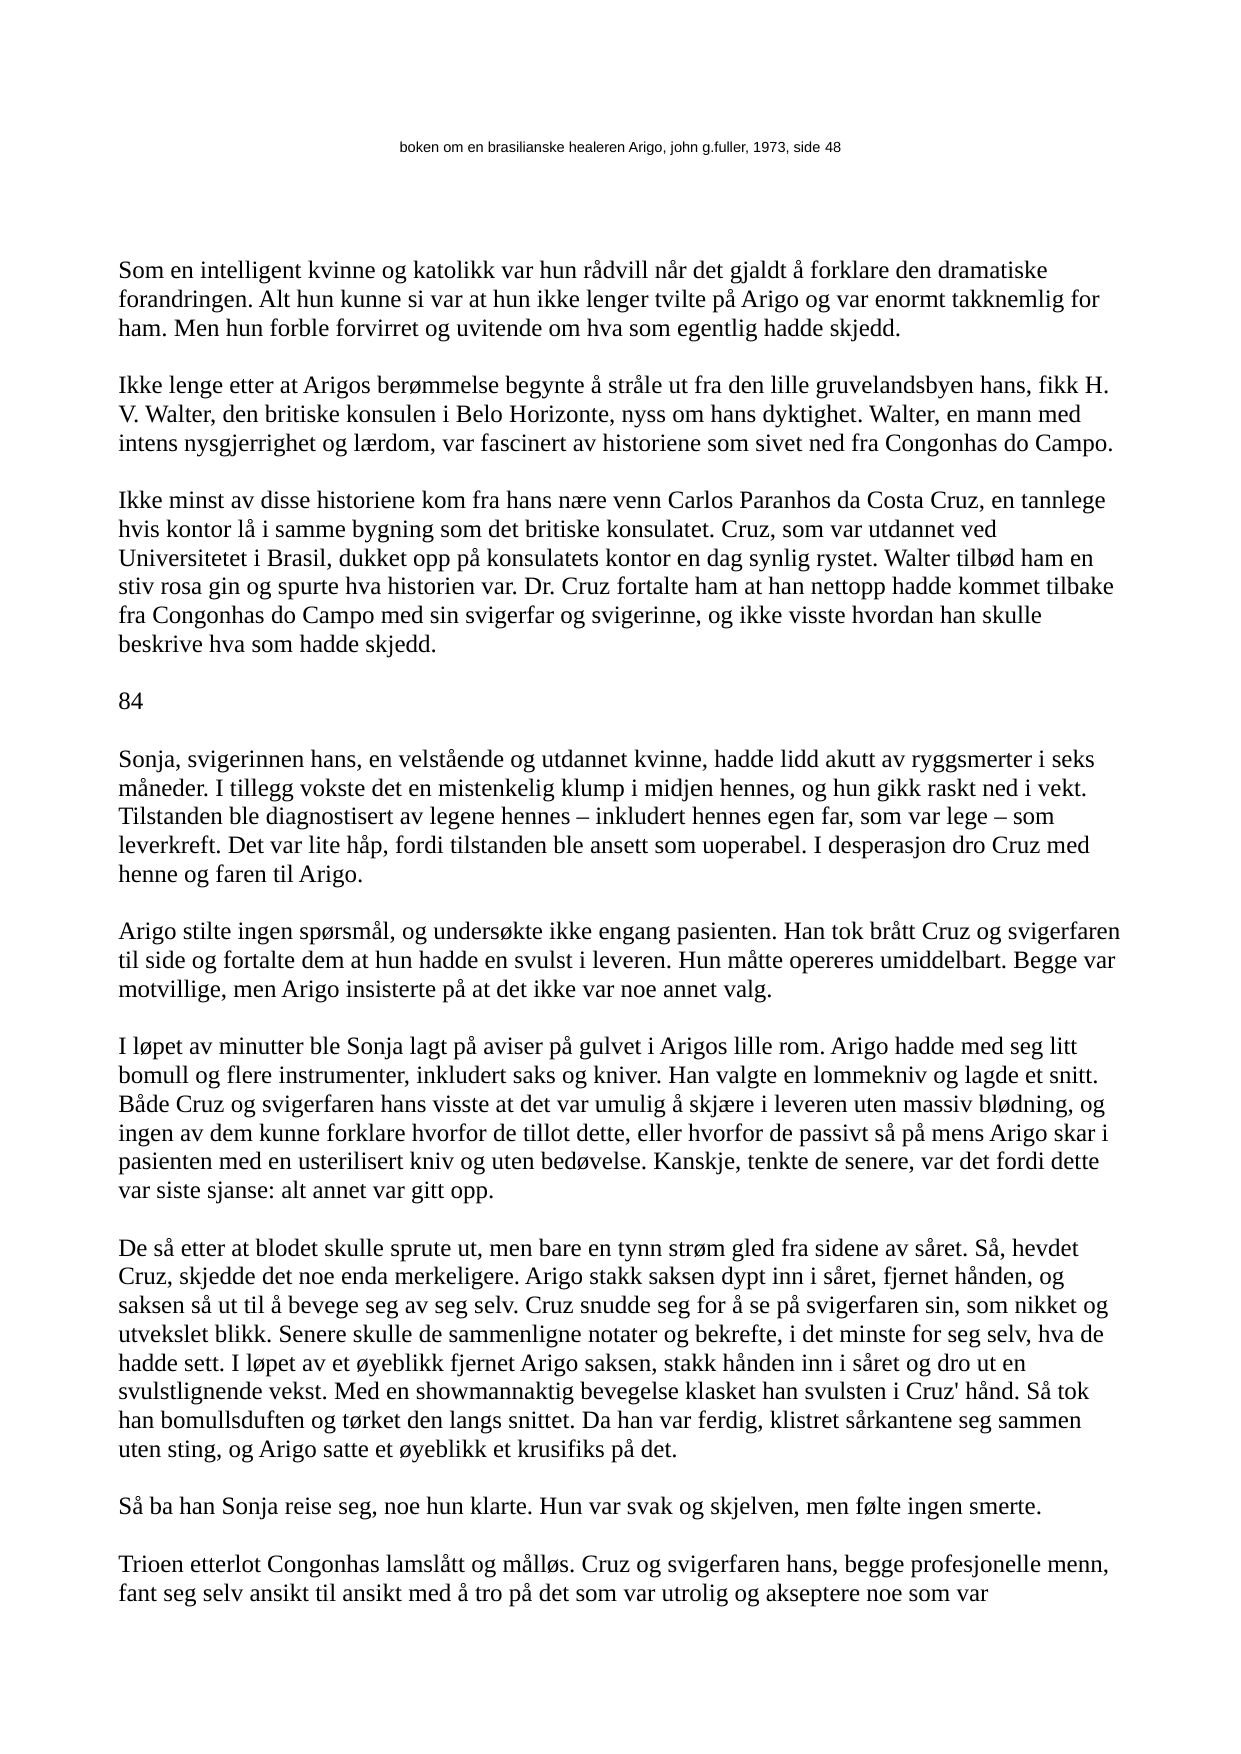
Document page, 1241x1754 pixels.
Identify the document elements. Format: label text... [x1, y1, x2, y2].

text Arigo stilte ingen spørsmål, og undersøkte ikke engang pasienten. Han tok brått Cruz og svigerfaren til side og fortalte dem at hun hadde en svulst i leveren. Hun måtte opereres umiddelbart. Begge var motvillige, men Arigo insisterte på at det ikke var noe annet valg. [118, 916, 1122, 1003]
text De så etter at blodet skulle sprute ut, men bare en tynn strøm gled fra sidene av såret. Så, hevdet Cruz, skjedde det noe enda merkeligere. Arigo stakk saksen dypt inn i såret, fjernet hånden, og saksen så ut til å bevege seg av seg selv. Cruz snudde seg for å se på svigerfaren sin, som nikket og utvekslet blikk. Senere skulle de sammenligne notater og bekrefte, i det minste for seg selv, hva de hadde sett. I løpet av et øyeblikk fjernet Arigo saksen, stakk hånden inn i såret og dro ut en svulstlignende vekst. Med en showmannaktig bevegelse klasket han svulsten i Cruz' hånd. Så tok han bomullsduften og tørket den langs snittet. Da han var ferdig, klistret sårkantene seg sammen uten sting, og Arigo satte et øyeblikk et krusifiks på det. [118, 1233, 1122, 1463]
text Ikke lenge etter at Arigos berømmelse begynte å stråle ut fra den lille gruvelandsbyen hans, fikk H. V. Walter, den britiske konsulen i Belo Horizonte, nyss om hans dyktighet. Walter, en mann med intens nysgjerrighet og lærdom, var fascinert av historiene som sivet ned fra Congonhas do Campo. [118, 370, 1122, 456]
text 84 [118, 686, 1122, 715]
text Sonja, svigerinnen hans, en velstående og utdannet kvinne, hadde lidd akutt av ryggsmerter i seks måneder. I tillegg vokste det en mistenkelig klump i midjen hennes, og hun gikk raskt ned i vekt. Tilstanden ble diagnostisert av legene hennes – inkludert hennes egen far, som var lege – som leverkreft. Det var lite håp, fordi tilstanden ble ansett som uoperabel. I desperasjon dro Cruz med henne og faren til Arigo. [118, 744, 1122, 888]
text Trioen etterlot Congonhas lamslått og målløs. Cruz og svigerfaren hans, begge profesjonelle menn, fant seg selv ansikt til ansikt med å tro på det som var utrolig og akseptere noe som var [118, 1549, 1122, 1606]
text Som en intelligent kvinne og katolikk var hun rådvill når det gjaldt å forklare den dramatiske forandringen. Alt hun kunne si var at hun ikke lenger tvilte på Arigo og var enormt takknemlig for ham. Men hun forble forvirret og uvitende om hva som egentlig hadde skjedd. [118, 255, 1122, 341]
text Ikke minst av disse historiene kom fra hans nære venn Carlos Paranhos da Costa Cruz, en tannlege hvis kontor lå i samme bygning som det britiske konsulatet. Cruz, som var utdannet ved Universitetet i Brasil, dukket opp på konsulatets kontor en dag synlig rystet. Walter tilbød ham en stiv rosa gin og spurte hva historien var. Dr. Cruz fortalte ham at han nettopp hadde kommet tilbake fra Congonhas do Campo med sin svigerfar og svigerinne, og ikke visste hvordan han skulle beskrive hva som hadde skjedd. [118, 485, 1122, 658]
text Så ba han Sonja reise seg, noe hun klarte. Hun var svak og skjelven, men følte ingen smerte. [118, 1491, 1122, 1520]
text I løpet av minutter ble Sonja lagt på aviser på gulvet i Arigos lille rom. Arigo hadde med seg litt bomull og flere instrumenter, inkludert saks og kniver. Han valgte en lommekniv og lagde et snitt. Både Cruz og svigerfaren hans visste at det var umulig å skjære i leveren uten massiv blødning, og ingen av dem kunne forklare hvorfor de tillot dette, eller hvorfor de passivt så på mens Arigo skar i pasienten med en usterilisert kniv og uten bedøvelse. Kanskje, tenkte de senere, var det fordi dette var siste sjanse: alt annet var gitt opp. [118, 1031, 1122, 1204]
